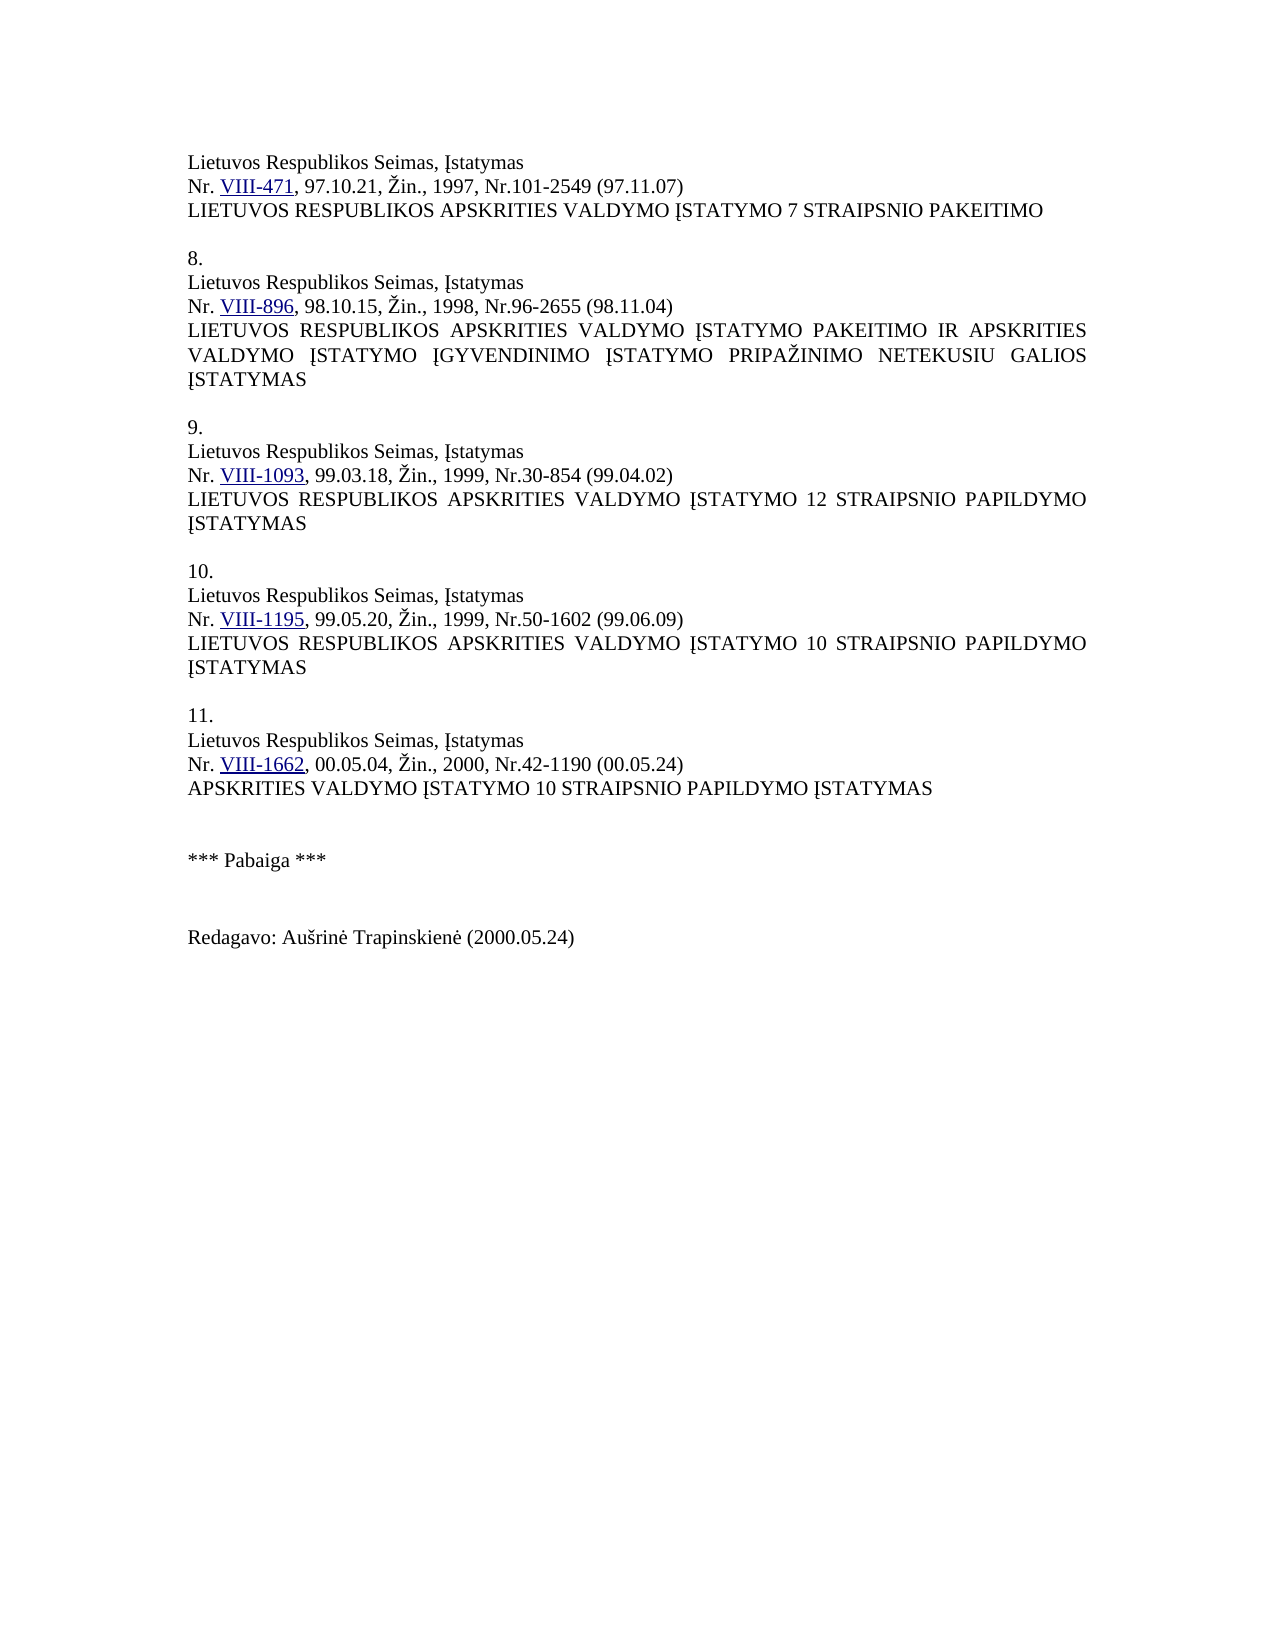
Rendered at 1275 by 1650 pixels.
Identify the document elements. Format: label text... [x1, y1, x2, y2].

text Lietuvos Respublikos Seimas, Įstatymas [187, 727, 1087, 752]
text 8. [187, 246, 1087, 270]
text LIETUVOS RESPUBLIKOS APSKRITIES VALDYMO ĮSTATYMO 12 STRAIPSNIO PAPILDYMO ĮSTATYMAS [187, 487, 1087, 535]
text Nr. VIII-1662, 00.05.04, Žin., 2000, Nr.42-1190 (00.05.24) [187, 752, 1087, 776]
text Nr. VIII-1195, 99.05.20, Žin., 1999, Nr.50-1602 (99.06.09) [187, 607, 1087, 631]
text Lietuvos Respublikos Seimas, Įstatymas [187, 439, 1087, 463]
text LIETUVOS RESPUBLIKOS APSKRITIES VALDYMO ĮSTATYMO 10 STRAIPSNIO PAPILDYMO ĮSTATYMAS [187, 631, 1087, 679]
text Lietuvos Respublikos Seimas, Įstatymas [187, 270, 1087, 294]
text 11. [187, 703, 1087, 727]
text APSKRITIES VALDYMO ĮSTATYMO 10 STRAIPSNIO PAPILDYMO ĮSTATYMAS [187, 776, 1087, 800]
text Lietuvos Respublikos Seimas, Įstatymas [187, 583, 1087, 607]
text Redagavo: Aušrinė Trapinskienė (2000.05.24) [187, 924, 1087, 949]
text *** Pabaiga *** [187, 848, 1087, 872]
text 9. [187, 415, 1087, 439]
text Nr. VIII-1093, 99.03.18, Žin., 1999, Nr.30-854 (99.04.02) [187, 463, 1087, 487]
text Lietuvos Respublikos Seimas, Įstatymas [187, 150, 1087, 174]
text LIETUVOS RESPUBLIKOS APSKRITIES VALDYMO ĮSTATYMO PAKEITIMO IR APSKRITIES VALDYMO ĮSTATYMO ĮGYVENDINIMO ĮSTATYMO PRIPAŽINIMO NETEKUSIU GALIOS ĮSTATYMAS [187, 318, 1087, 391]
text 10. [187, 559, 1087, 583]
text Nr. VIII-471, 97.10.21, Žin., 1997, Nr.101-2549 (97.11.07) [187, 174, 1087, 198]
text LIETUVOS RESPUBLIKOS APSKRITIES VALDYMO ĮSTATYMO 7 STRAIPSNIO PAKEITIMO [187, 198, 1087, 222]
text Nr. VIII-896, 98.10.15, Žin., 1998, Nr.96-2655 (98.11.04) [187, 294, 1087, 318]
